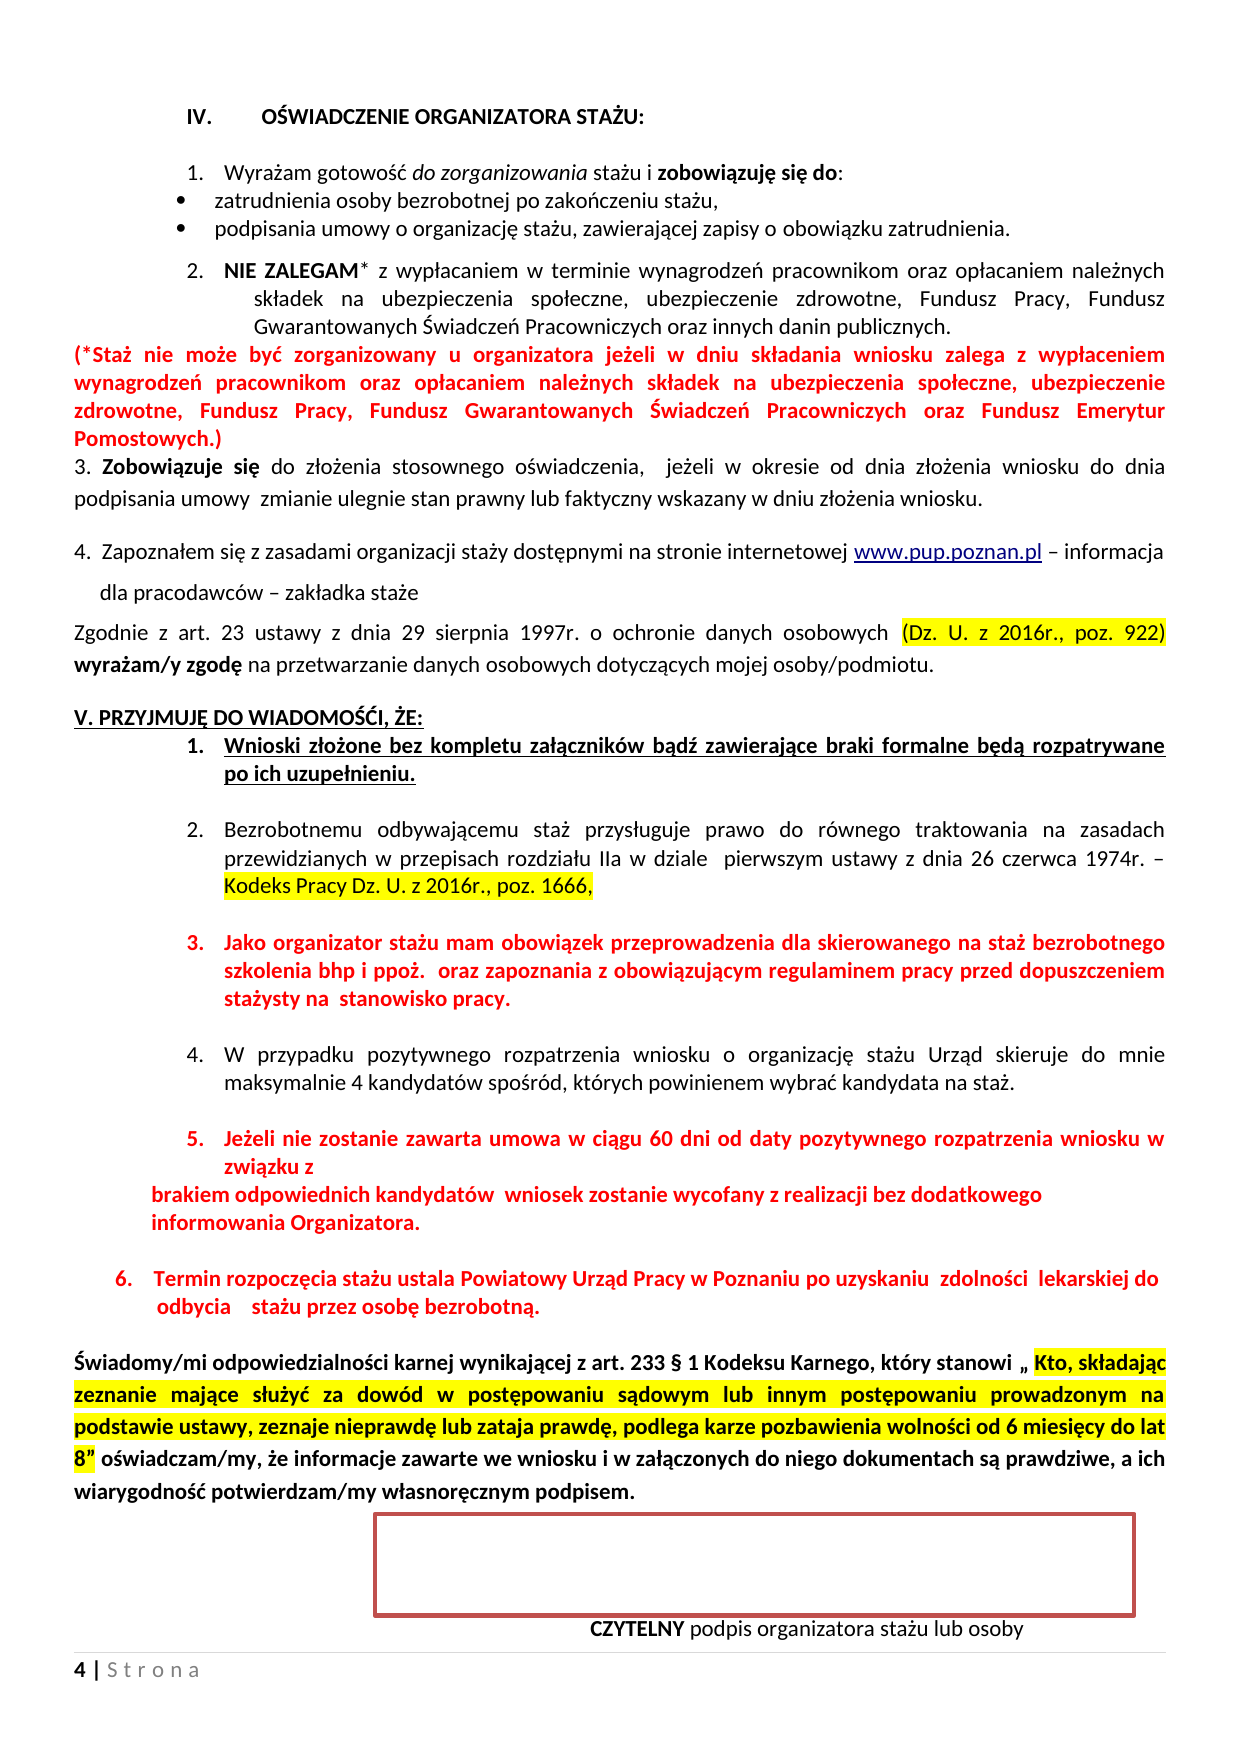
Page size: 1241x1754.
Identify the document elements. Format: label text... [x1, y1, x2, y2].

text Świadomy/mi odpowiedzialności karnej wynikającej z art. 233 § 1 Kodeksu Karnego, który stanowi „ Kto, składając zeznanie mające służyć za dowód w postępowaniu sądowym lub innym postępowaniu prowadzonym na podstawie ustawy, zeznaje nieprawdę lub zataja prawdę, podlega karze pozbawienia wolności od 6 miesięcy do lat 8” oświadczam/my, że informacje zawarte we wniosku i w załączonych do niego dokumentach są prawdziwe, a ich wiarygodność potwierdzam/my własnoręcznym podpisem. [74, 1348, 1166, 1505]
text brakiem odpowiednich kandydatów wniosek zostanie wycofany z realizacji bez dodatkowego [74, 1180, 1166, 1208]
text informowania Organizatora. [74, 1208, 1166, 1236]
text 6. Termin rozpoczęcia stażu ustala Powiatowy Urząd Pracy w Poznaniu po uzyskaniu zdolności lekarskiej do [74, 1264, 1166, 1292]
list W przypadku pozytywnego rozpatrzenia wniosku o organizację stażu Urząd skieruje do mnie maksymalnie 4 kandydatów spośród, których powinienem wybrać kandydata na staż. [186, 1040, 1166, 1096]
text 3. Zobowiązuje się do złożenia stosownego oświadczenia, jeżeli w okresie od dnia złożenia wniosku do dnia podpisania umowy zmianie ulegnie stan prawny lub faktyczny wskazany w dniu złożenia wniosku. [74, 452, 1166, 512]
list Wnioski złożone bez kompletu załączników bądź zawierające braki formalne będą rozpatrywane po ich uzupełnieniu. [186, 732, 1166, 788]
text Zgodnie z art. 23 ustawy z dnia 29 sierpnia 1997r. o ochronie danych osobowych (Dz. U. z 2016r., poz. 922) wyrażam/y zgodę na przetwarzanie danych osobowych dotyczących mojej osoby/podmiotu. [74, 618, 1166, 678]
list Jako organizator stażu mam obowiązek przeprowadzenia dla skierowanego na staż bezrobotnego szkolenia bhp i ppoż. oraz zapoznania z obowiązującym regulaminem pracy przed dopuszczeniem stażysty na stanowisko pracy. [186, 928, 1166, 1012]
text odbycia stażu przez osobę bezrobotną. [74, 1292, 1166, 1320]
list podpisania umowy o organizację stażu, zawierającej zapisy o obowiązku zatrudnienia. [177, 214, 1166, 242]
list Jeżeli nie zostanie zawarta umowa w ciągu 60 dni od daty pozytywnego rozpatrzenia wniosku w związku z [186, 1124, 1166, 1180]
text (*Staż nie może być zorganizowany u organizatora jeżeli w dniu składania wniosku zalega z wypłaceniem wynagrodzeń pracownikom oraz opłacaniem należnych składek na ubezpieczenia społeczne, ubezpieczenie zdrowotne, Fundusz Pracy, Fundusz Gwarantowanych Świadczeń Pracowniczych oraz Fundusz Emerytur Pomostowych.) [74, 340, 1166, 452]
list Bezrobotnemu odbywającemu staż przysługuje prawo do równego traktowania na zasadach przewidzianych w przepisach rozdziału IIa w dziale pierwszym ustawy z dnia 26 czerwca 1974r. – Kodeks Pracy Dz. U. z 2016r., poz. 1666, [186, 816, 1166, 900]
list zatrudnienia osoby bezrobotnej po zakończeniu stażu, [177, 186, 1166, 214]
list NIE ZALEGAM* z wypłacaniem w terminie wynagrodzeń pracownikom oraz opłacaniem należnych składek na ubezpieczenia społeczne, ubezpieczenie zdrowotne, Fundusz Pracy, Fundusz Gwarantowanych Świadczeń Pracowniczych oraz innych danin publicznych. [186, 256, 1166, 340]
text dla pracodawców – zakładka staże [74, 578, 1166, 606]
text 4. Zapoznałem się z zasadami organizacji staży dostępnymi na stronie internetowej www.pup.poznan.pl – informacja [74, 537, 1166, 565]
text V. PRZYJMUJĘ DO WIADOMOŚĆI, ŻE: [74, 703, 1166, 732]
list OŚWIADCZENIE ORGANIZATORA STAŻU: [186, 102, 1166, 130]
list Wyrażam gotowość do zorganizowania stażu i zobowiązuję się do: [186, 158, 1166, 186]
text CZYTELNY podpis organizatora stażu lub osoby [516, 1614, 1166, 1642]
